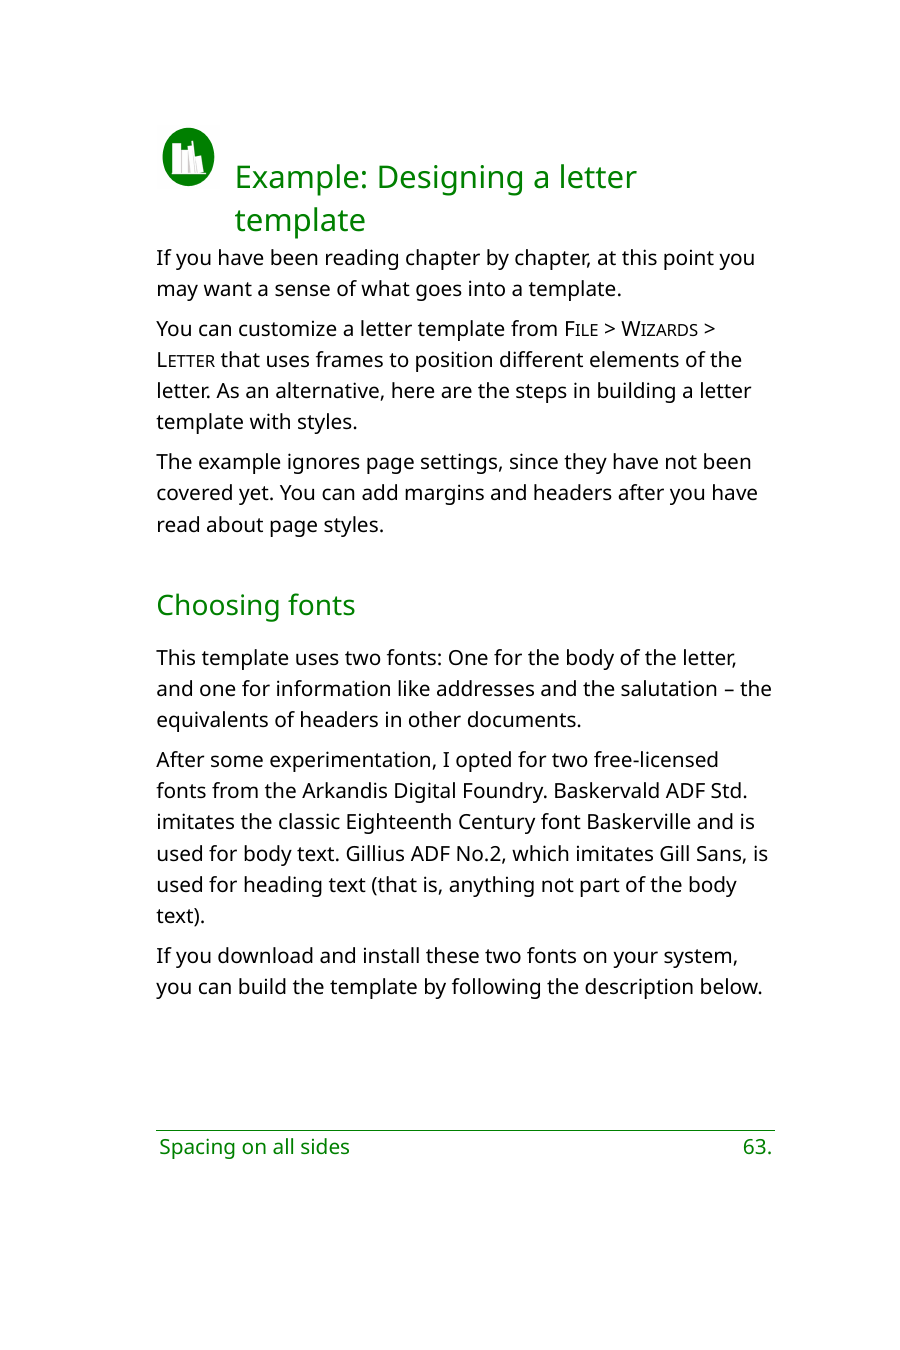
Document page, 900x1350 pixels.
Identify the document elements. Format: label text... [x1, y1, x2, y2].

text If you download and install these two fonts on your system, you can build the template by following the description below. [156, 938, 775, 1001]
text You can customize a letter template from File > Wizards > Letter that uses frames to position different elements of the letter. As an alternative, here are the steps in building a letter template with styles. [156, 311, 775, 436]
subtitle Example: Designing a letter template [156, 125, 775, 240]
text This template uses two fonts: One for the body of the letter, and one for information like addresses and the salutation – the equivalents of headers in other documents. [156, 640, 775, 734]
text If you have been reading chapter by chapter, at this point you may want a sense of what goes into a template. [156, 240, 775, 303]
subtitle Choosing fonts [156, 585, 775, 623]
text The example ignores page settings, since they have not been covered yet. You can add margins and headers after you have read about page styles. [156, 444, 775, 538]
picture [157, 125, 220, 189]
text After some experimentation, I opted for two free-licensed fonts from the Arkandis Digital Foundry. Baskervald ADF Std. imitates the classic Eighteenth Century font Baskerville and is used for body text. Gillius ADF No.2, which imitates Gill Sans, is used for heading text (that is, anything not part of the body text). [156, 742, 775, 930]
